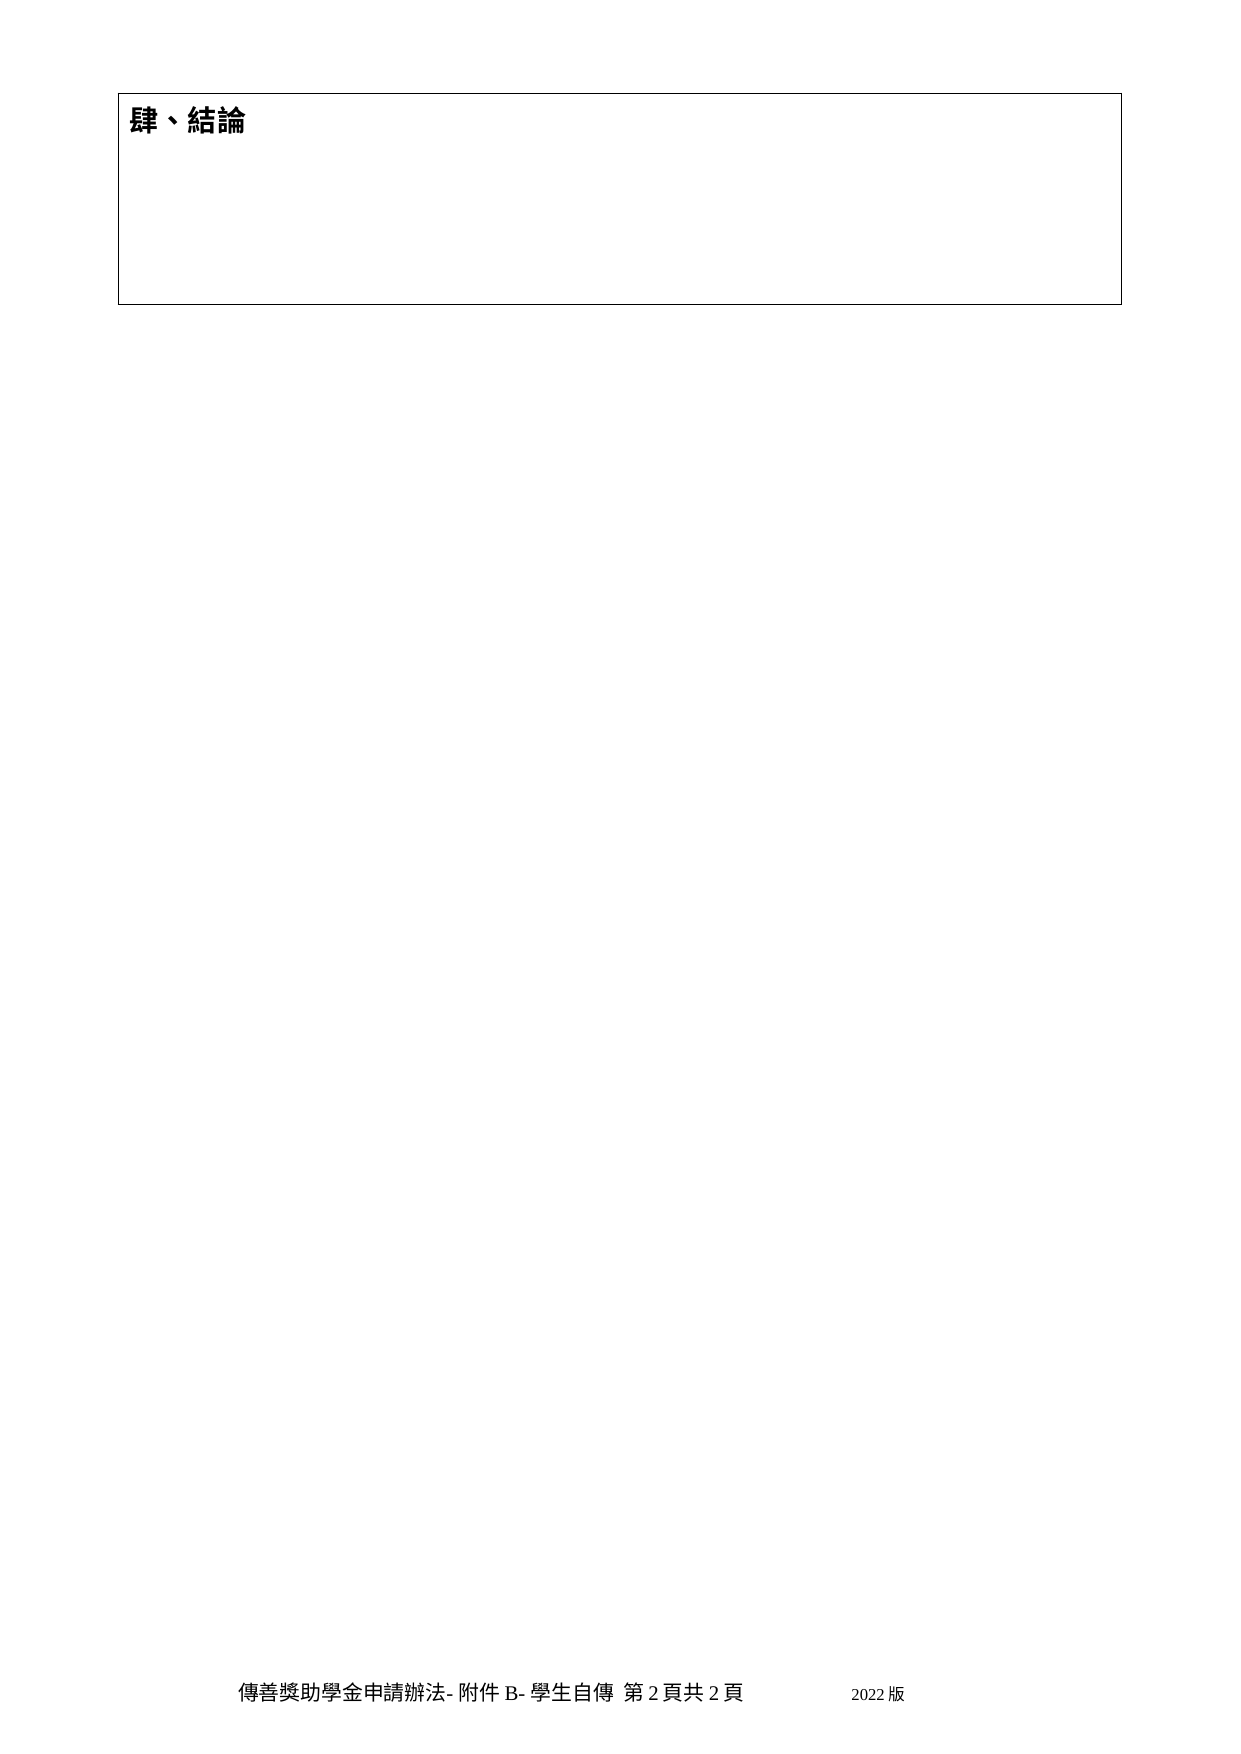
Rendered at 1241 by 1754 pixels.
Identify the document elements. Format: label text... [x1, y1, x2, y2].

table_cell 肆、結論 [119, 94, 1121, 304]
